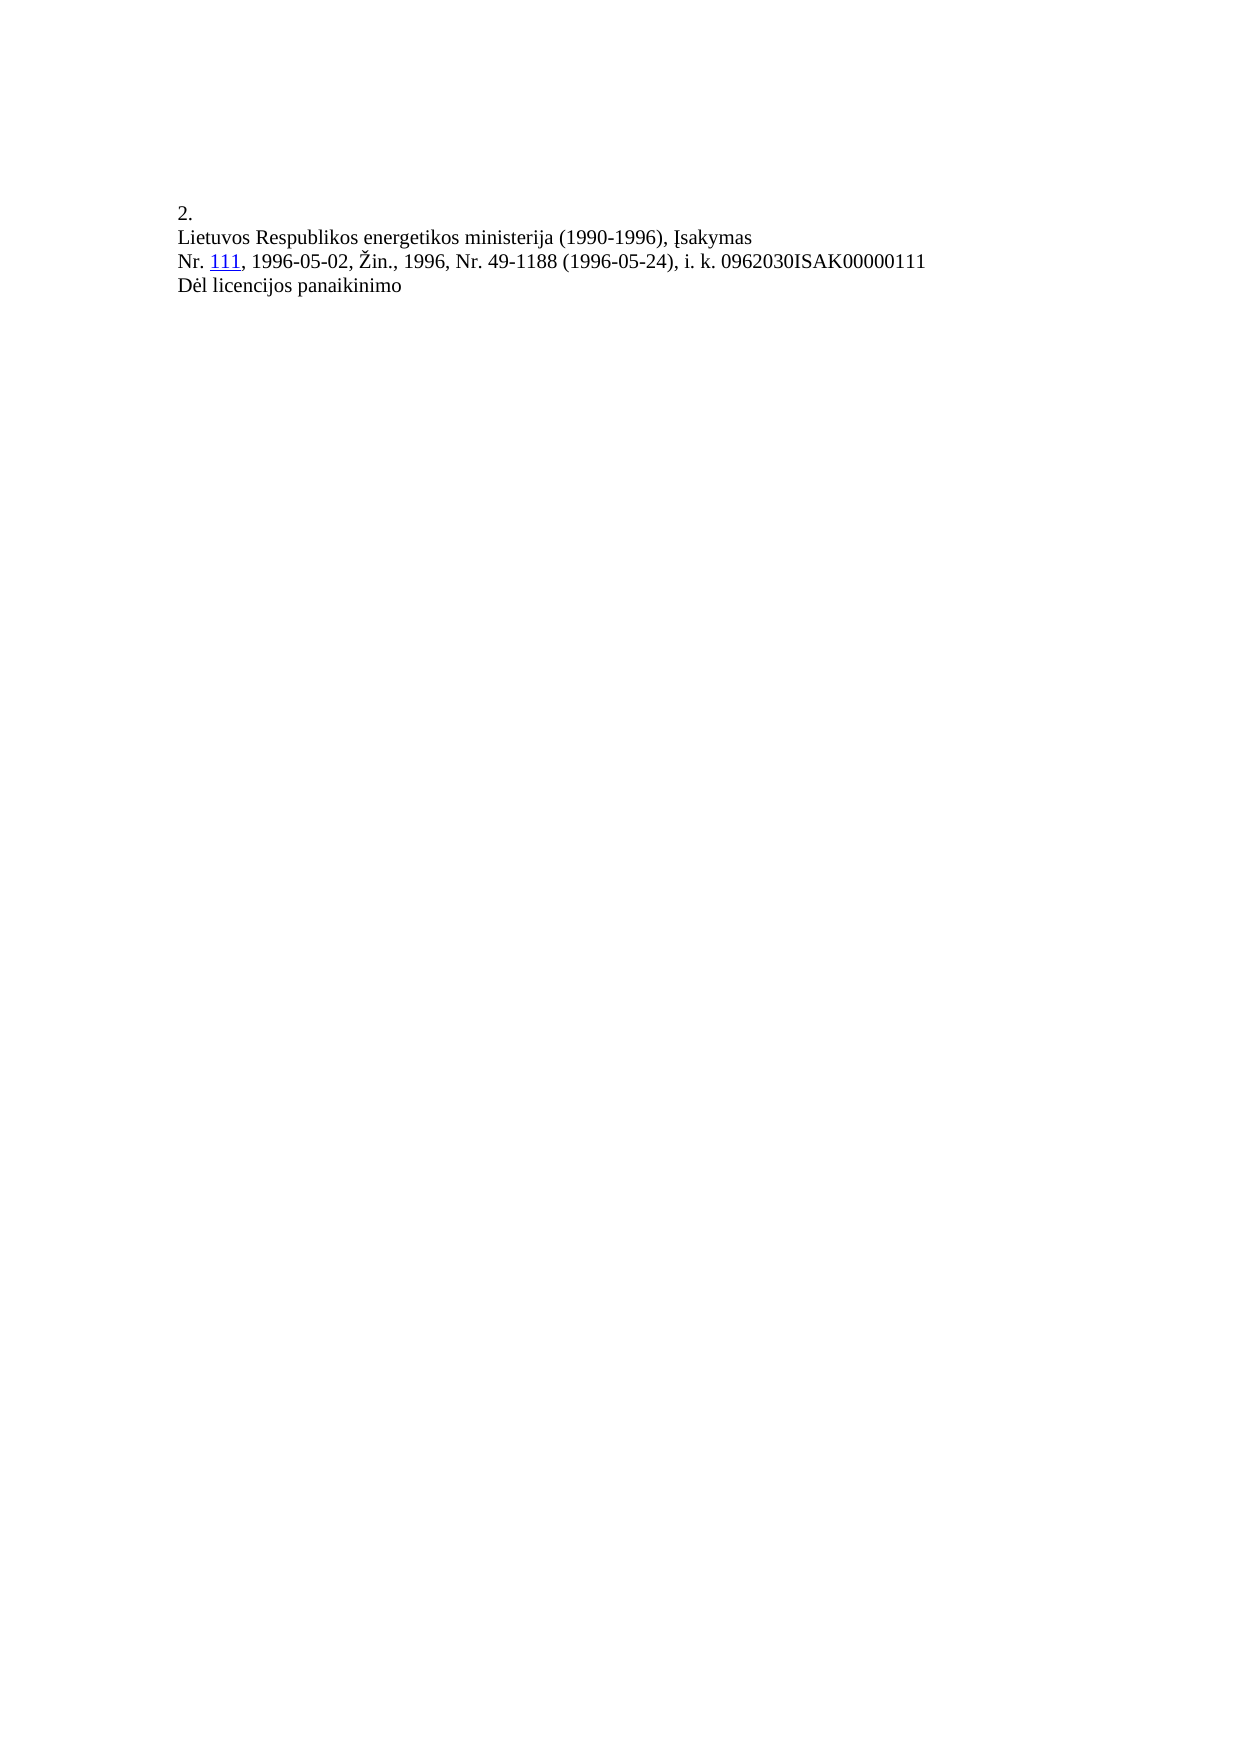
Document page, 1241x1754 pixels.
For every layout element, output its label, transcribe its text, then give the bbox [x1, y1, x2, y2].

text Dėl licencijos panaikinimo [177, 273, 1181, 297]
text Lietuvos Respublikos energetikos ministerija (1990-1996), Įsakymas [177, 225, 1181, 249]
text 2. [177, 201, 1181, 225]
text Nr. 111, 1996-05-02, Žin., 1996, Nr. 49-1188 (1996-05-24), i. k. 0962030ISAK00000111 [177, 249, 1181, 273]
